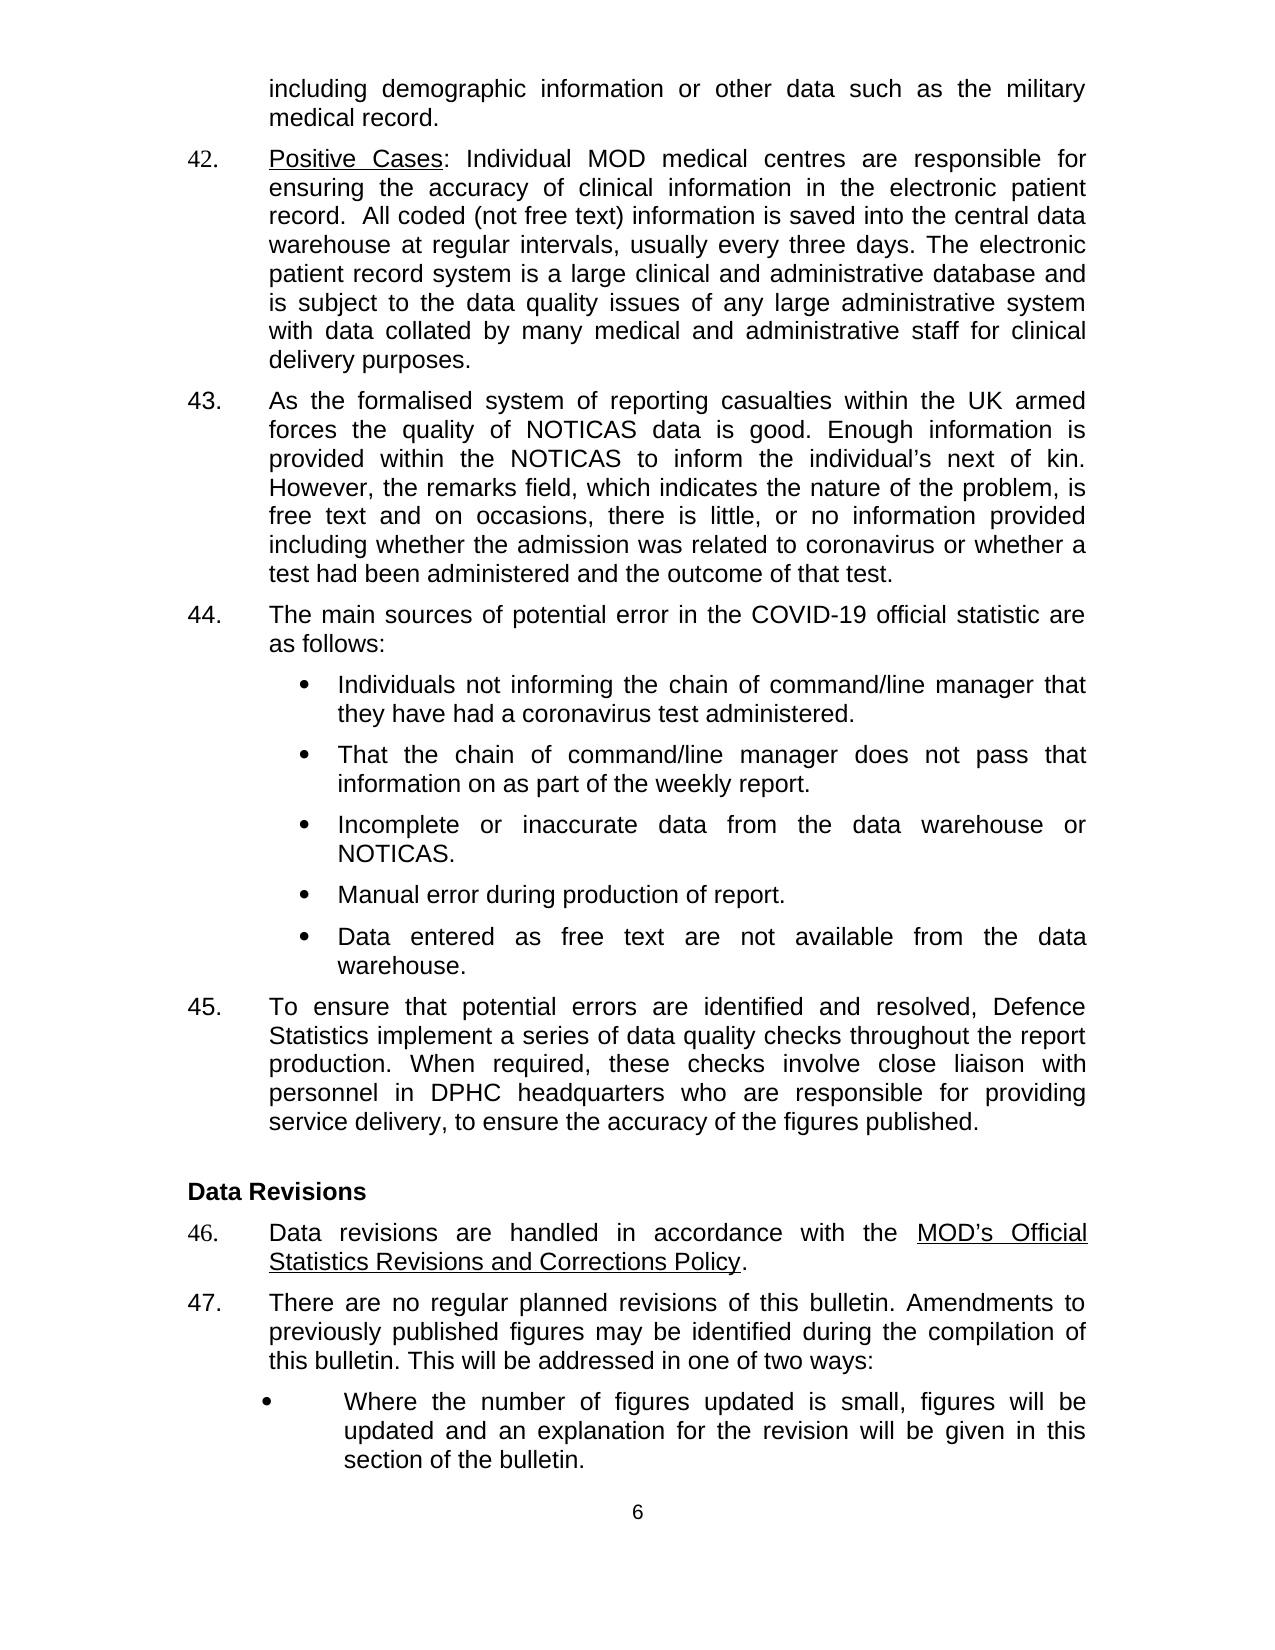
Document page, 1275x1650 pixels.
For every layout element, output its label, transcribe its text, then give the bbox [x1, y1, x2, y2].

list That the chain of command/line manager does not pass that information on as part of the weekly report. [300, 740, 1087, 798]
list including demographic information or other data such as the military medical record. [187, 74, 1087, 131]
list There are no regular planned revisions of this bulletin. Amendments to previously published figures may be identified during the compilation of this bulletin. This will be addressed in one of two ways: [187, 1288, 1087, 1374]
list Incomplete or inaccurate data from the data warehouse or NOTICAS. [300, 810, 1087, 868]
list Positive Cases: Individual MOD medical centres are responsible for ensuring the accuracy of clinical information in the electronic patient record. All coded (not free text) information is saved into the central data warehouse at regular intervals, usually every three days. The electronic patient record system is a large clinical and administrative database and is subject to the data quality issues of any large administrative system with data collated by many medical and administrative staff for clinical delivery purposes. [187, 144, 1087, 374]
list Manual error during production of report. [300, 880, 1087, 909]
list Data entered as free text are not available from the data warehouse. [300, 922, 1087, 979]
list Data revisions are handled in accordance with the MOD’s Official Statistics Revisions and Corrections Policy. [187, 1218, 1087, 1276]
list To ensure that potential errors are identified and resolved, Defence Statistics implement a series of data quality checks throughout the report production. When required, these checks involve close liaison with personnel in DPHC headquarters who are responsible for providing service delivery, to ensure the accuracy of the figures published. [187, 992, 1087, 1136]
list The main sources of potential error in the COVID-19 official statistic are as follows: [187, 600, 1087, 658]
list As the formalised system of reporting casualties within the UK armed forces the quality of NOTICAS data is good. Enough information is provided within the NOTICAS to inform the individual’s next of kin. However, the remarks field, which indicates the nature of the problem, is free text and on occasions, there is little, or no information provided including whether the admission was related to coronavirus or whether a test had been administered and the outcome of that test. [187, 386, 1087, 588]
text Data Revisions [187, 1177, 1087, 1206]
list Where the number of figures updated is small, figures will be updated and an explanation for the revision will be given in this section of the bulletin. [262, 1387, 1087, 1473]
list Individuals not informing the chain of command/line manager that they have had a coronavirus test administered. [300, 670, 1087, 728]
